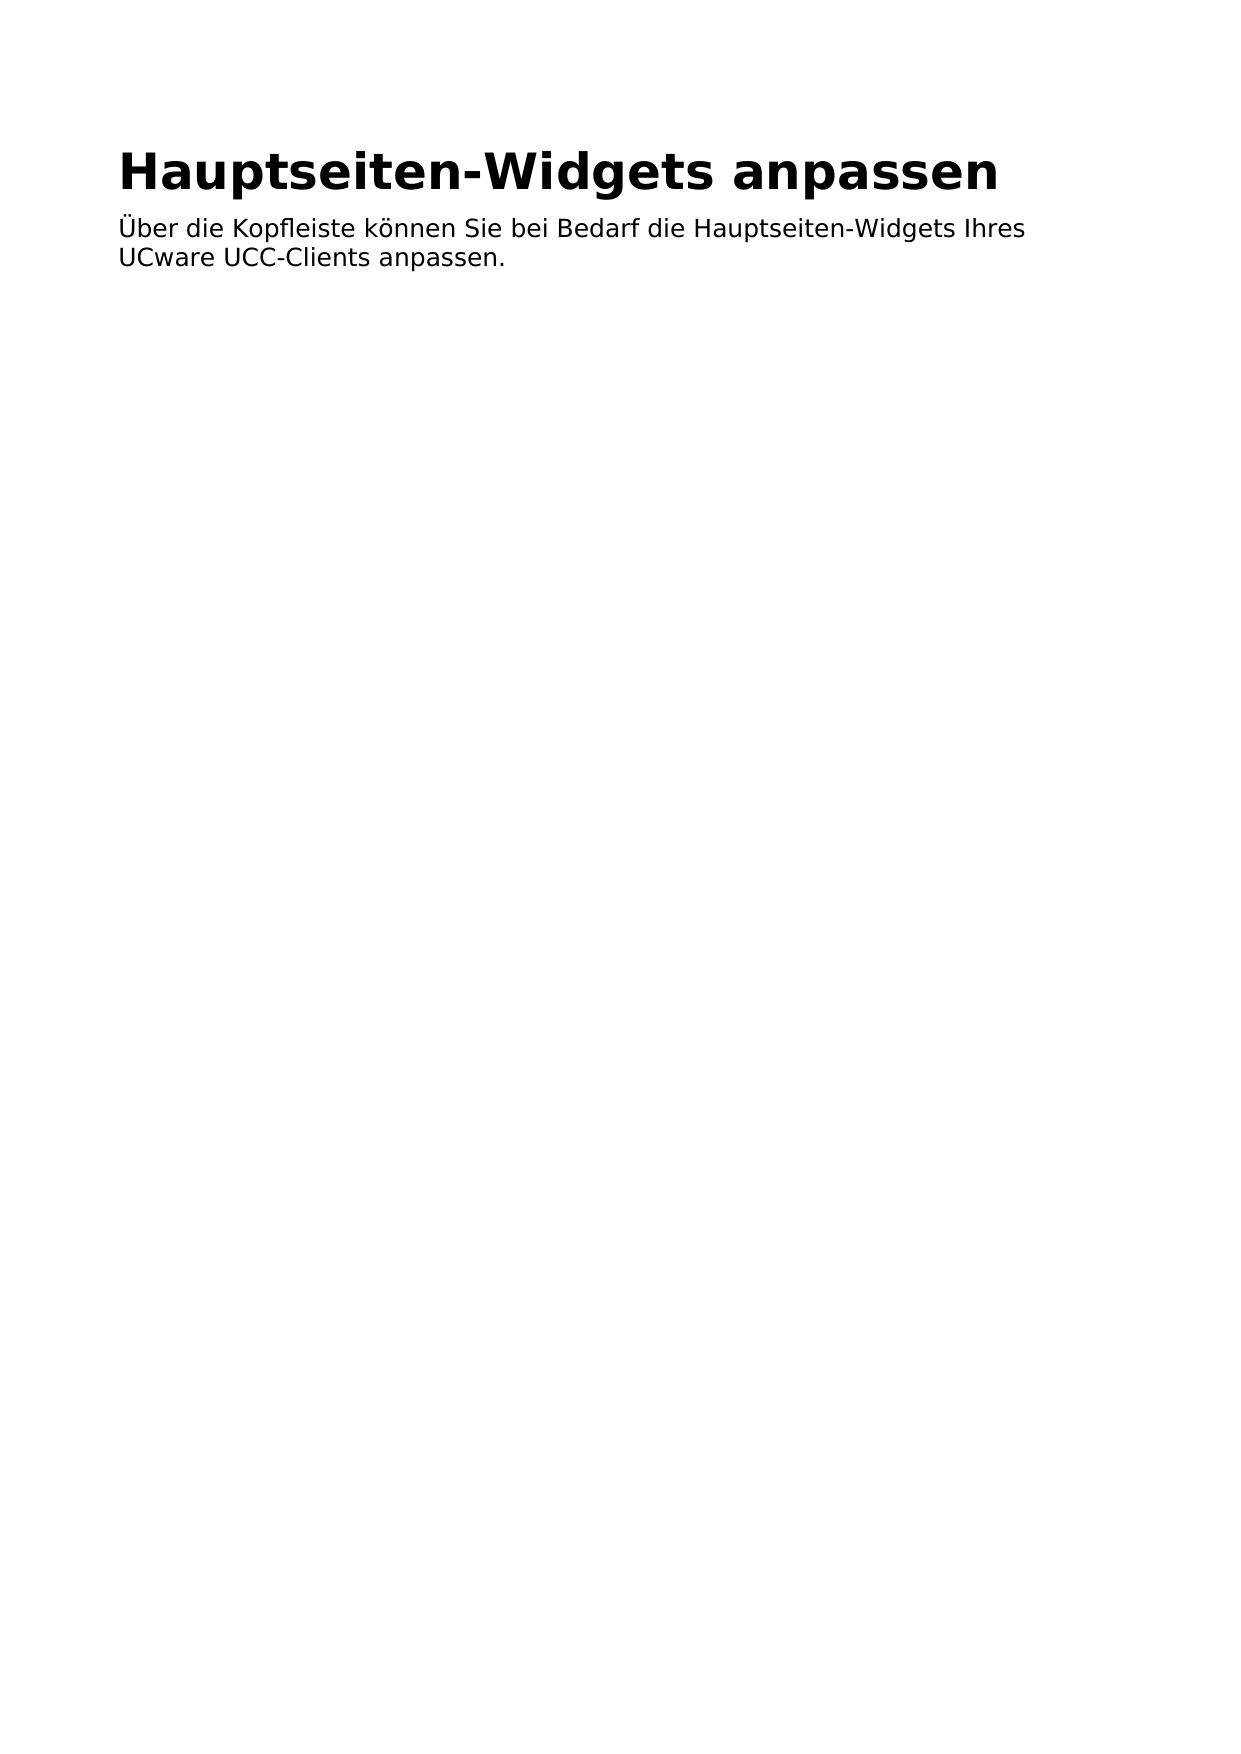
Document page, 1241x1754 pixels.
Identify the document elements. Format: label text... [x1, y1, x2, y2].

subtitle Hauptseiten-Widgets anpassen [118, 143, 1122, 201]
text Über die Kopfleiste können Sie bei Bedarf die Hauptseiten-Widgets Ihres UCware UCC-Clients anpassen. [118, 214, 1122, 272]
